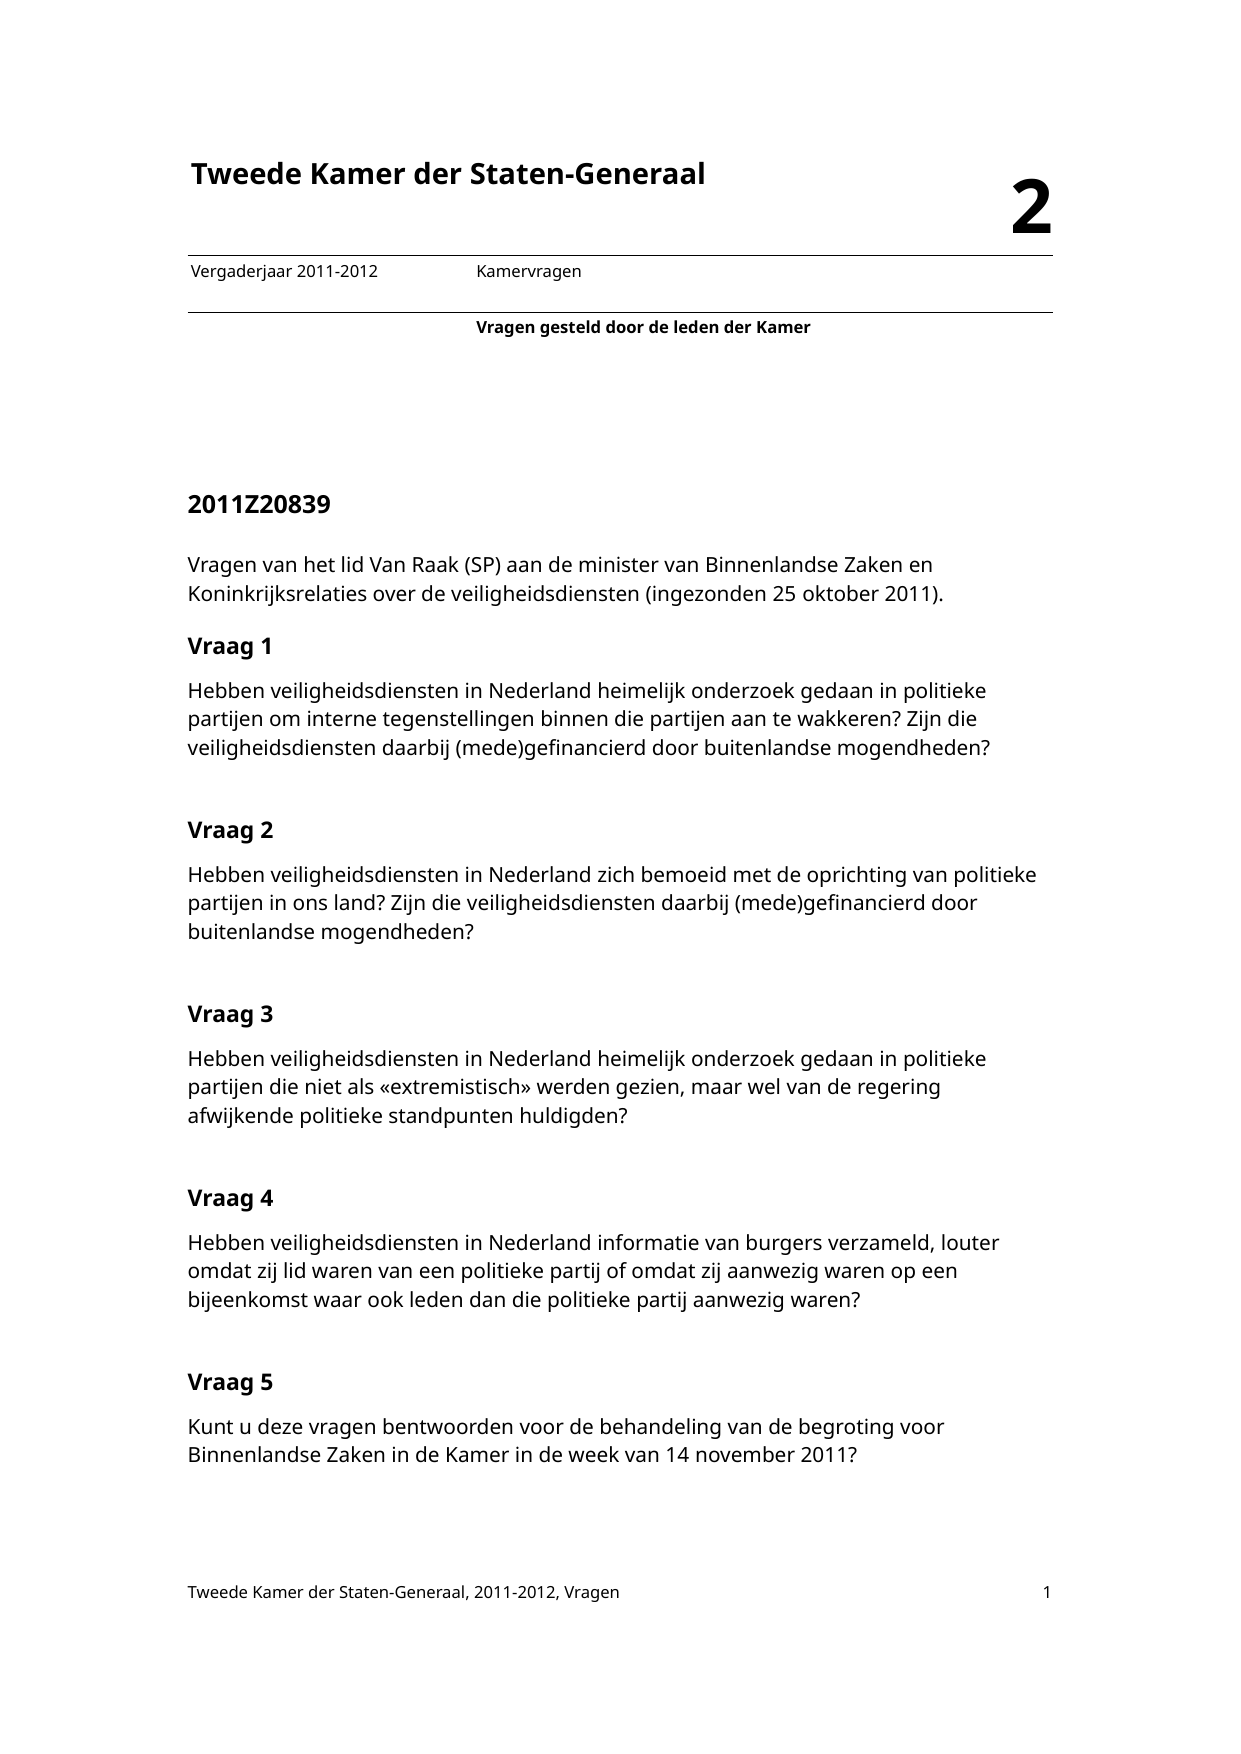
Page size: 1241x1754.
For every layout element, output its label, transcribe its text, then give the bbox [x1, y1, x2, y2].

text Hebben veiligheidsdiensten in Nederland informatie van burgers verzameld, louter omdat zij lid waren van een politieke partij of omdat zij aanwezig waren op een bijeenkomst waar ook leden dan die politieke partij aanwezig waren? [187, 1228, 1053, 1313]
table_header Tweede Kamer der Staten-Generaal [188, 150, 879, 255]
text Vragen van het lid Van Raak (SP) aan de minister van Binnenlandse Zaken en Koninkrijksrelaties over de veiligheidsdiensten (ingezonden 25 oktober 2011). [187, 550, 1053, 607]
text 2011Z20839 [187, 487, 1053, 521]
text Kunt u deze vragen bentwoorden voor de behandeling van de begroting voor Binnenlandse Zaken in de Kamer in de week van 14 november 2011? [187, 1412, 1053, 1469]
text Hebben veiligheidsdiensten in Nederland zich bemoeid met de oprichting van politieke partijen in ons land? Zijn die veiligheidsdiensten daarbij (mede)gefinancierd door buitenlandse mogendheden? [187, 860, 1053, 945]
text Hebben veiligheidsdiensten in Nederland heimelijk onderzoek gedaan in politieke partijen om interne tegenstellingen binnen die partijen aan te wakkeren? Zijn die veiligheidsdiensten daarbij (mede)gefinancierd door buitenlandse mogendheden? [187, 676, 1053, 761]
subtitle Vraag 2 [187, 814, 1053, 845]
subtitle Vraag 3 [187, 998, 1053, 1029]
subtitle Vraag 5 [187, 1366, 1053, 1397]
text Hebben veiligheidsdiensten in Nederland heimelijk onderzoek gedaan in politieke partijen die niet als «extremistisch» werden gezien, maar wel van de regering afwijkende politieke standpunten huldigden? [187, 1044, 1053, 1129]
table_cell Vergaderjaar 2011-2012 [188, 256, 473, 312]
table_cell Kamervragen [473, 256, 1053, 312]
table_cell [188, 313, 473, 339]
table_cell Vragen gesteld door de leden der Kamer [473, 313, 1053, 339]
subtitle Vraag 1 [187, 630, 1053, 661]
subtitle Vraag 4 [187, 1182, 1053, 1213]
table_header 2 [880, 150, 1053, 255]
